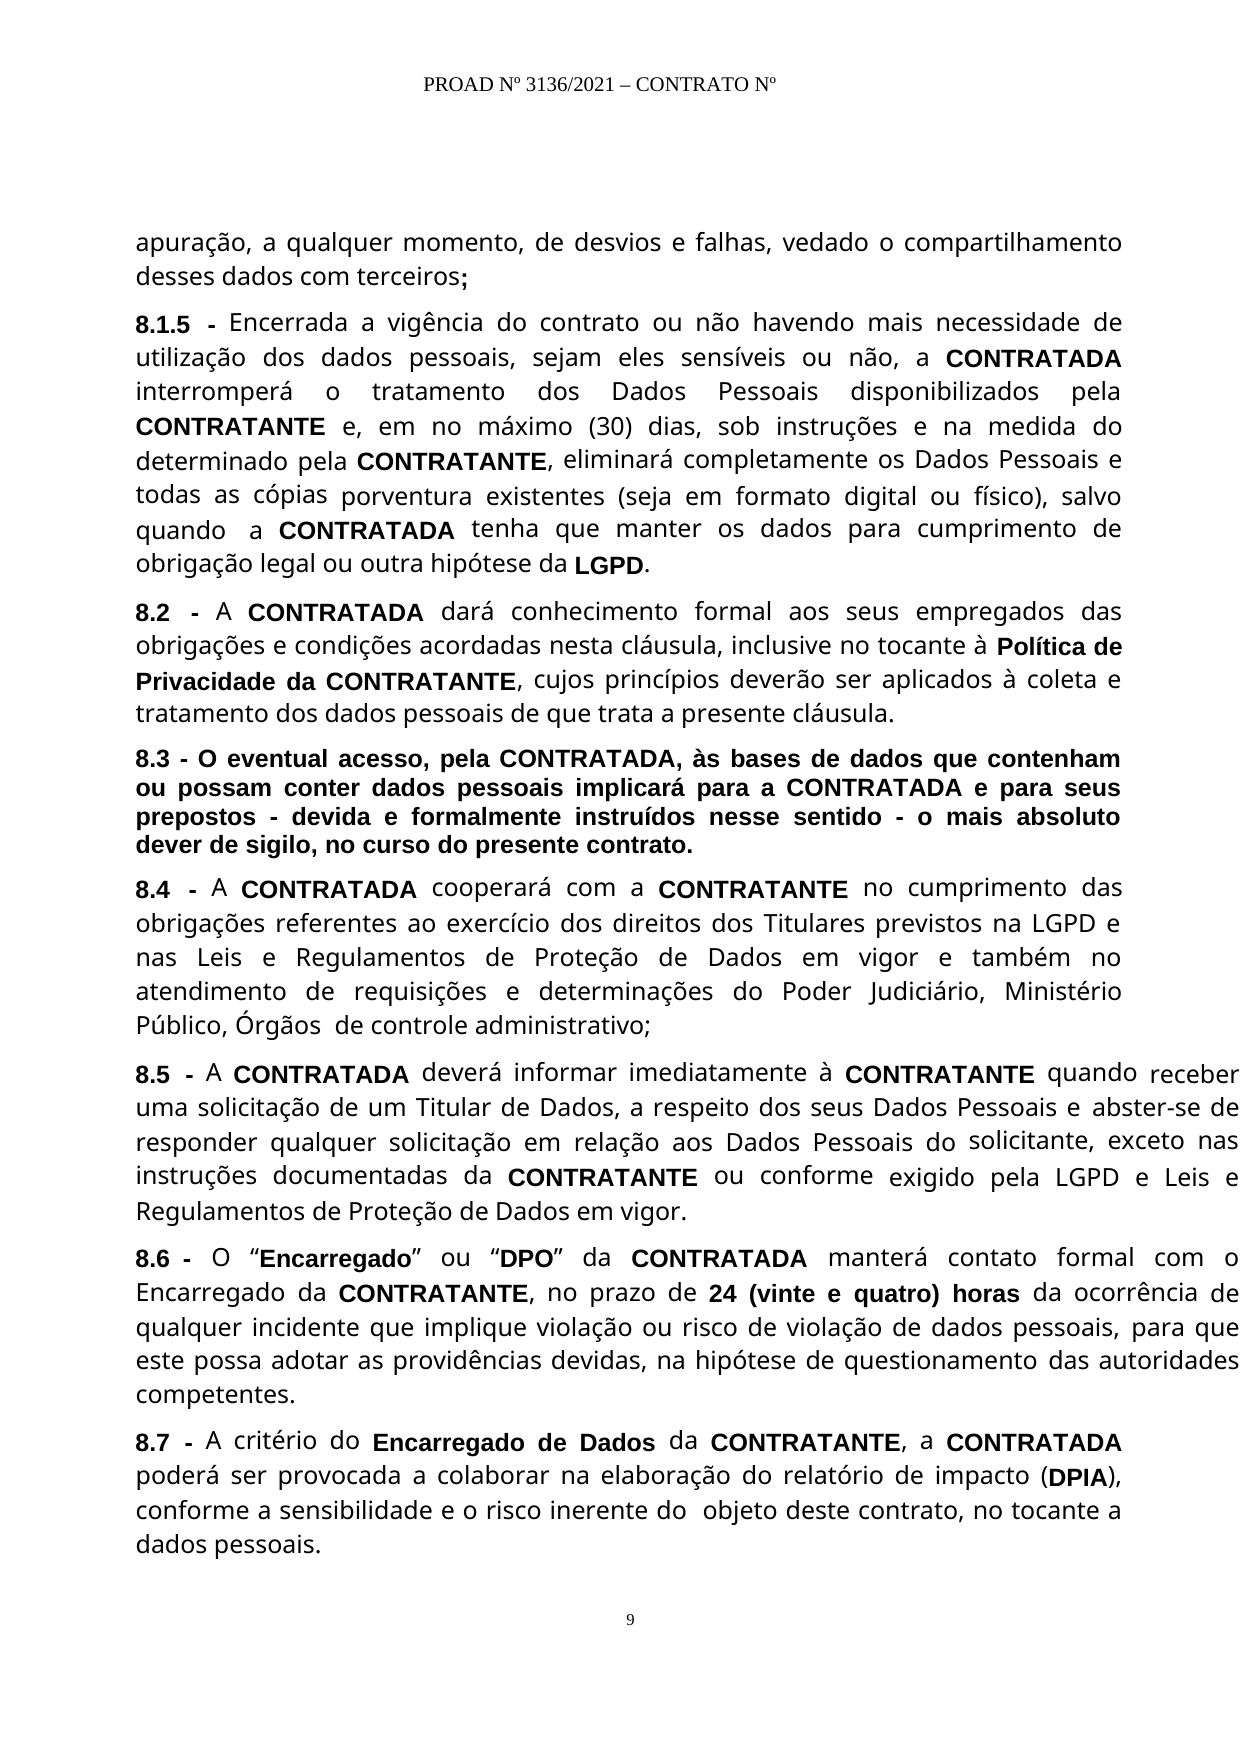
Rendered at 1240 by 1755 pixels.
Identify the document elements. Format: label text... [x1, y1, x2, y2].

list - A CONTRATADA cooperará com a CONTRATANTE no cumprimento das obrigações referentes ao exercício dos direitos dos Titulares previstos na LGPD e nas Leis e Regulamentos de Proteção de Dados em vigor e também no atendimento de requisições e determinações do Poder Judiciário, Ministério Público, Órgãos de controle administrativo; [135, 870, 1122, 1042]
list - A critério do Encarregado de Dados da CONTRATANTE, a CONTRATADA poderá ser provocada a colaborar na elaboração do relatório de impacto (DPIA), conforme a sensibilidade e o risco inerente do objeto deste contrato, no tocante a dados pessoais. [135, 1423, 1122, 1560]
list - Encerrada a vigência do contrato ou não havendo mais necessidade de utilização dos dados pessoais, sejam eles sensíveis ou não, a CONTRATADA interromperá o tratamento dos Dados Pessoais disponibilizados pela CONTRATANTE e, em no máximo (30) dias, sob instruções e na medida do determinado pela CONTRATANTE, eliminará completamente os Dados Pessoais e todas as cópias porventura existentes (seja em formato digital ou físico), salvo quando a CONTRATADA tenha que manter os dados para cumprimento de obrigação legal ou outra hipótese da LGPD. [135, 306, 1122, 582]
text apuração, a qualquer momento, de desvios e falhas, vedado o compartilhamento desses dados com terceiros; [135, 224, 1122, 294]
list - A CONTRATADA deverá informar imediatamente à CONTRATANTE quando receber uma solicitação de um Titular de Dados, a respeito dos seus Dados Pessoais e abster-se de responder qualquer solicitação em relação aos Dados Pessoais do solicitante, exceto nas instruções documentadas da CONTRATANTE ou conforme exigido pela LGPD e Leis e Regulamentos de Proteção de Dados em vigor. [135, 1055, 1239, 1227]
list - A CONTRATADA dará conhecimento formal aos seus empregados das obrigações e condições acordadas nesta cláusula, inclusive no tocante à Política de Privacidade da CONTRATANTE, cujos princípios deverão ser aplicados à coleta e tratamento dos dados pessoais de que trata a presente cláusula. [135, 594, 1123, 730]
list - O eventual acesso, pela CONTRATADA, às bases de dados que contenham ou possam conter dados pessoais implicará para a CONTRATADA e para seus prepostos - devida e formalmente instruídos nesse sentido - o mais absoluto dever de sigilo, no curso do presente contrato. [135, 744, 1123, 859]
list - O “Encarregado” ou “DPO” da CONTRATADA manterá contato formal com o Encarregado da CONTRATANTE, no prazo de 24 (vinte e quatro) horas da ocorrência de qualquer incidente que implique violação ou risco de violação de dados pessoais, para que este possa adotar as providências devidas, na hipótese de questionamento das autoridades competentes. [135, 1240, 1239, 1410]
